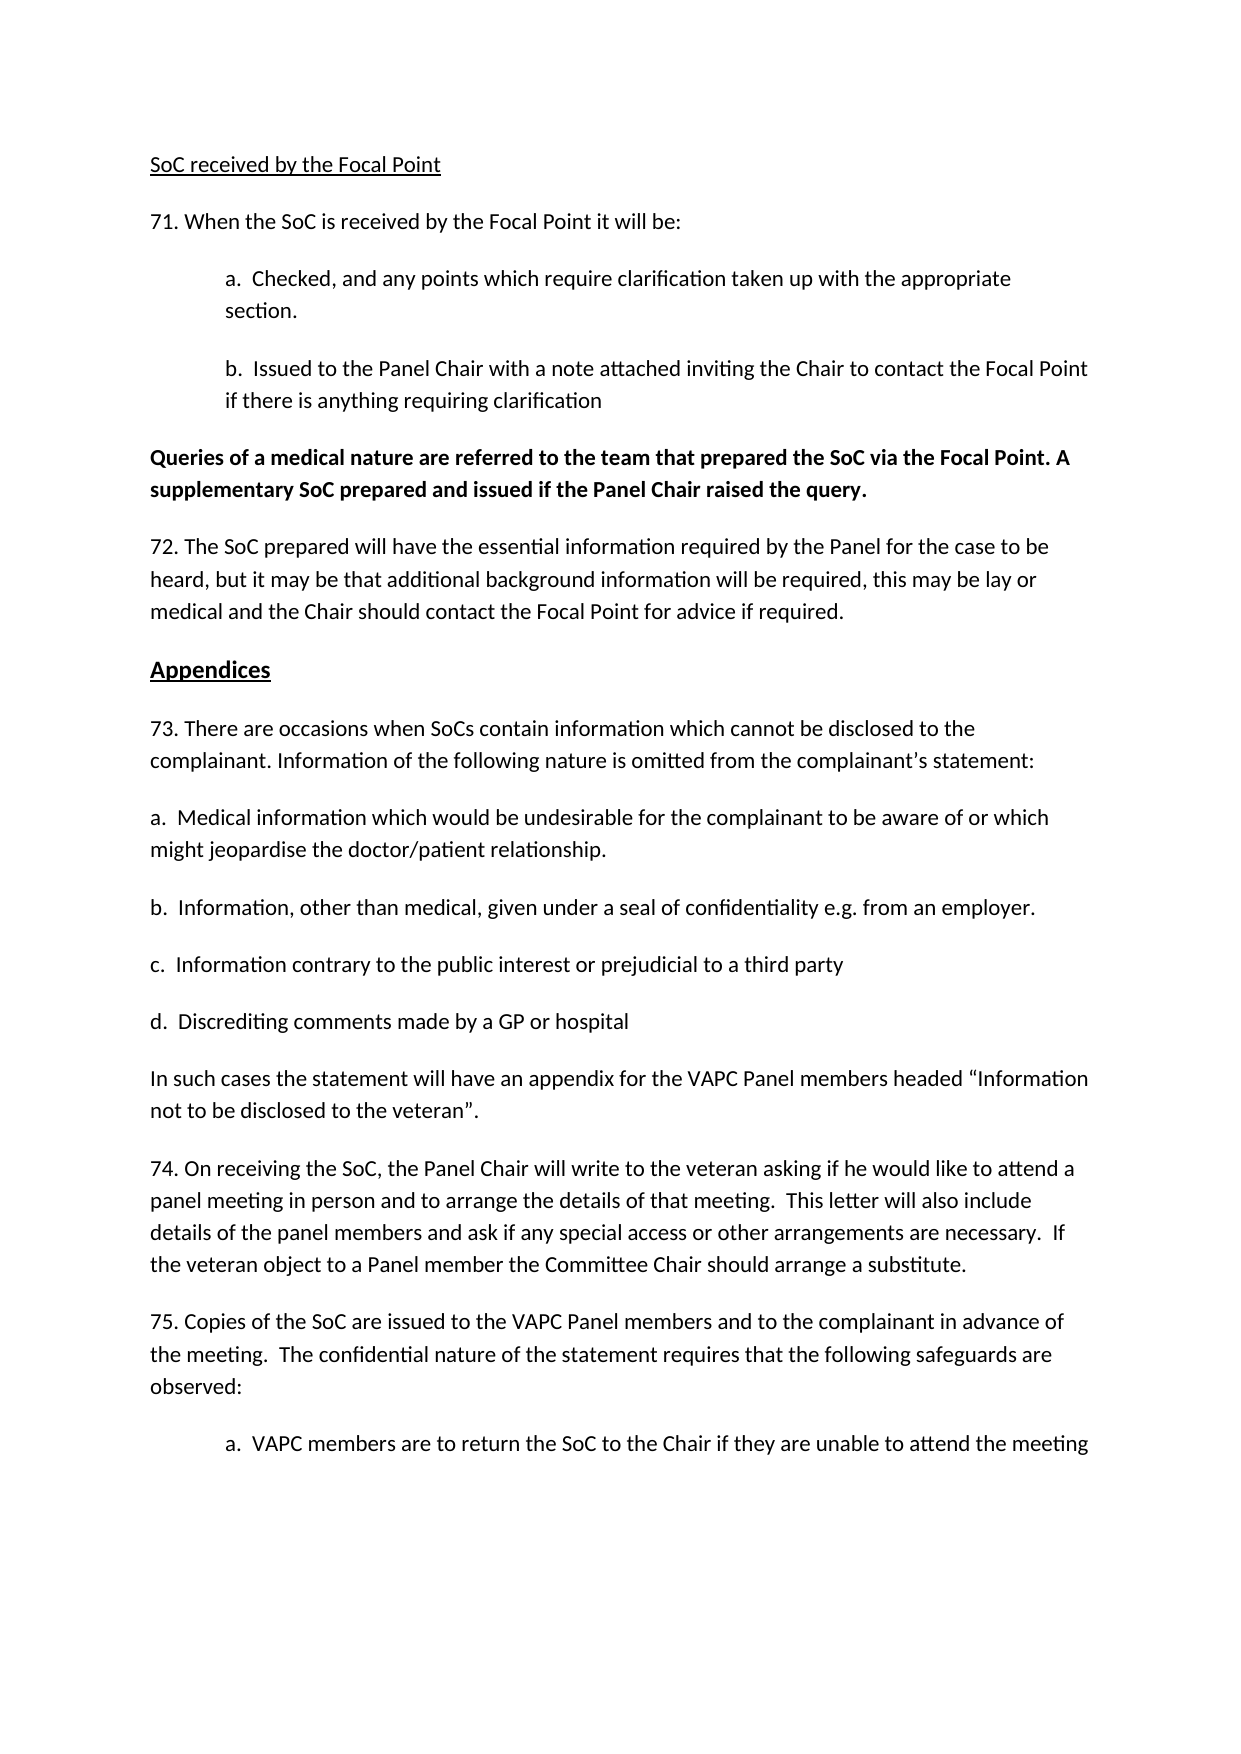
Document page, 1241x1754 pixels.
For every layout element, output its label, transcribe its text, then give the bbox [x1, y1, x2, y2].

subtitle In such cases the statement will have an appendix for the VAPC Panel members headed “Information not to be disclosed to the veteran”. [150, 1064, 1090, 1124]
subtitle 73. There are occasions when SoCs contain information which cannot be disclosed to the complainant. Information of the following nature is omitted from the complainant’s statement: [150, 714, 1090, 774]
subtitle 75. Copies of the SoC are issued to the VAPC Panel members and to the complainant in advance of the meeting. The confidential nature of the statement requires that the following safeguards are observed: [150, 1307, 1090, 1400]
subtitle b. Information, other than medical, given under a seal of confidentiality e.g. from an employer. [150, 893, 1090, 921]
subtitle SoC received by the Focal Point [150, 150, 1090, 178]
subtitle c. Information contrary to the public interest or prejudicial to a third party [150, 950, 1090, 978]
subtitle d. Discrediting comments made by a GP or hospital [150, 1007, 1090, 1035]
subtitle b. Issued to the Panel Chair with a note attached inviting the Chair to contact the Focal Point if there is anything requiring clarification [225, 354, 1090, 414]
subtitle a. Medical information which would be undesirable for the complainant to be aware of or which might jeopardise the doctor/patient relationship. [150, 803, 1090, 864]
subtitle 72. The SoC prepared will have the essential information required by the Panel for the case to be heard, but it may be that additional background information will be required, this may be lay or medical and the Chair should contact the Focal Point for advice if required. [150, 532, 1090, 625]
subtitle 71. When the SoC is received by the Focal Point it will be: [150, 207, 1090, 235]
subtitle Appendices [150, 654, 1090, 684]
subtitle Queries of a medical nature are referred to the team that prepared the SoC via the Focal Point. A supplementary SoC prepared and issued if the Panel Chair raised the query. [150, 443, 1090, 503]
subtitle 74. On receiving the SoC, the Panel Chair will write to the veteran asking if he would like to attend a panel meeting in person and to arrange the details of that meeting. This letter will also include details of the panel members and ask if any special access or other arrangements are necessary. If the veteran object to a Panel member the Committee Chair should arrange a substitute. [150, 1154, 1090, 1278]
subtitle a. VAPC members are to return the SoC to the Chair if they are unable to attend the meeting [225, 1429, 1090, 1457]
subtitle a. Checked, and any points which require clarification taken up with the appropriate section. [225, 264, 1090, 324]
